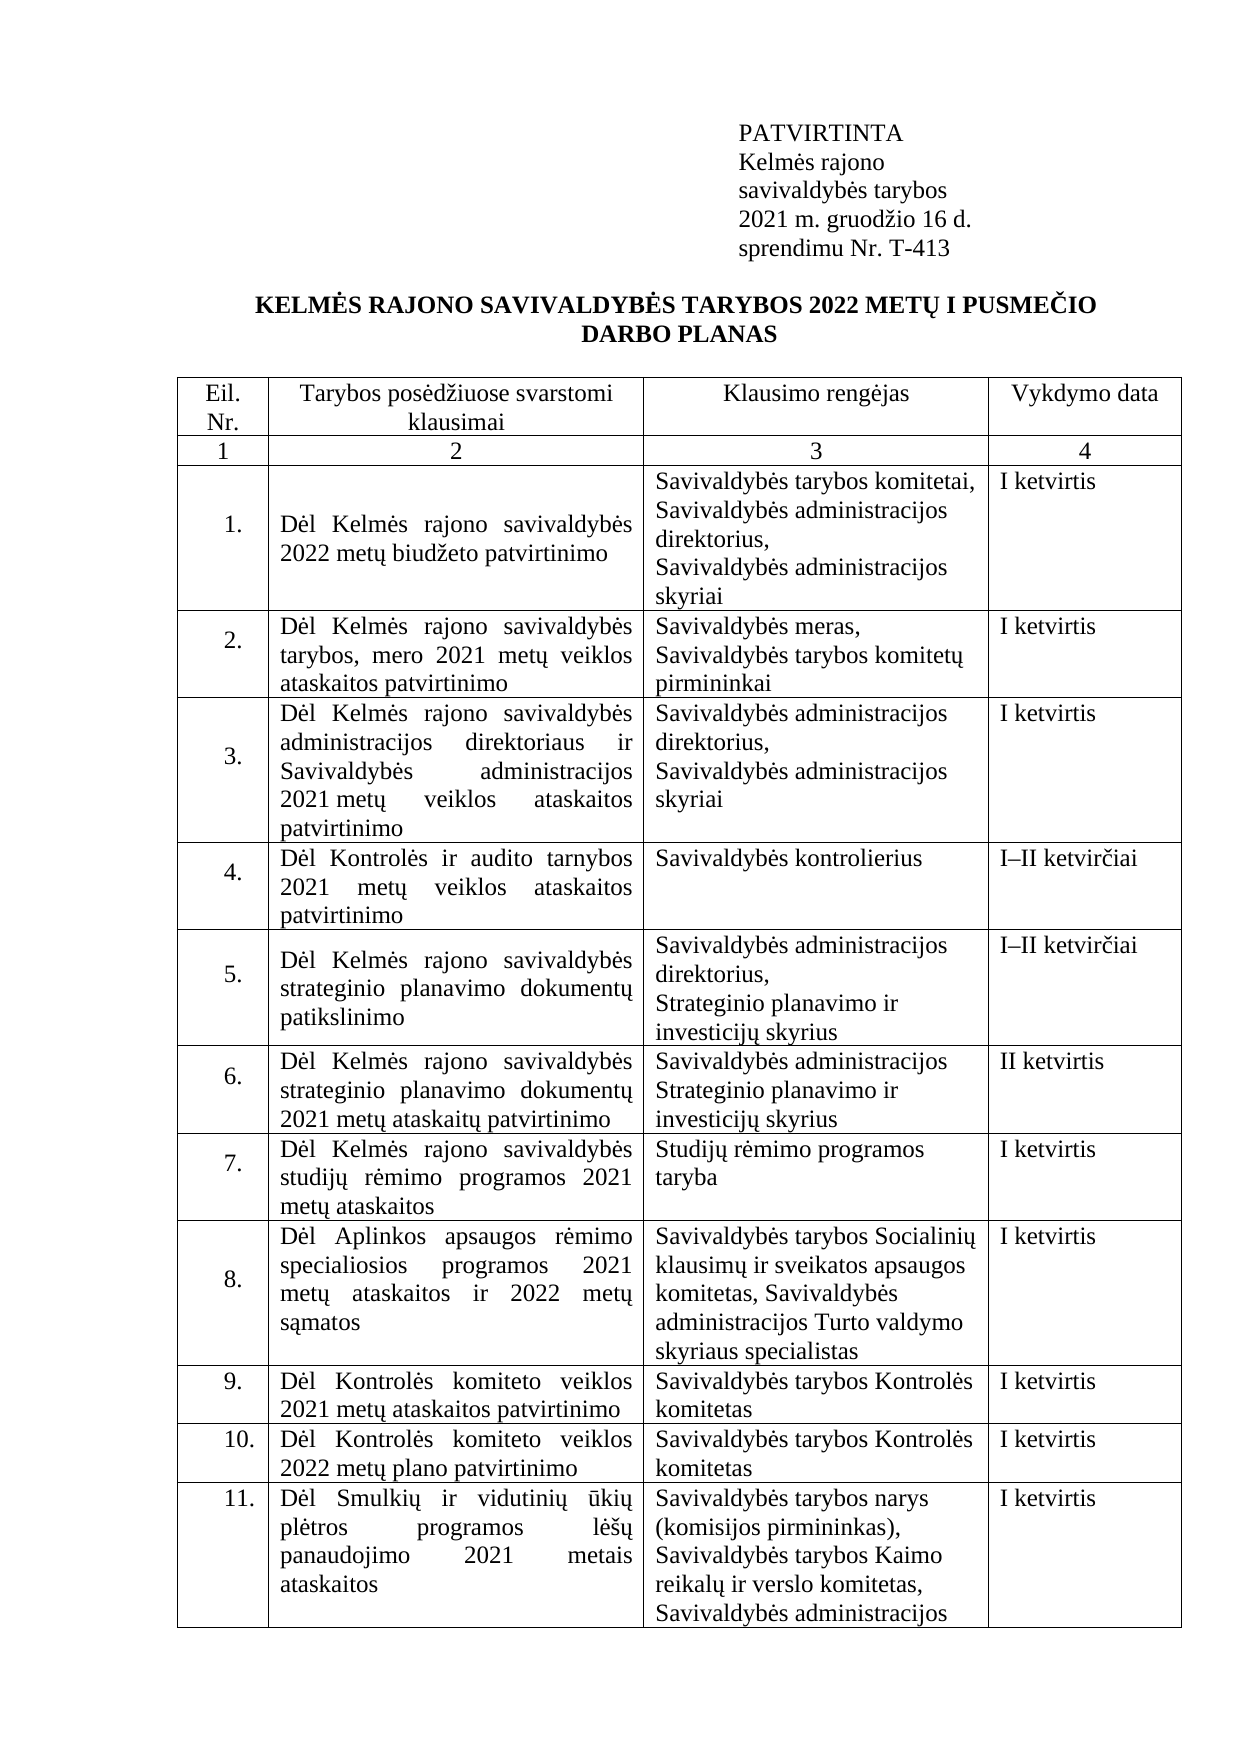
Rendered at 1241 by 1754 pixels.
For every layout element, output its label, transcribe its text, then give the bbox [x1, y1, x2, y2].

table_cell [178, 466, 268, 610]
table_cell [178, 698, 268, 842]
text DARBO PLANAS [177, 319, 1181, 348]
table_cell [178, 1134, 268, 1220]
text savivaldybės tarybos [738, 176, 1181, 204]
table_cell Savivaldybės tarybos narys (komisijos pirmininkas), Savivaldybės tarybos Kaimo reikalų ir verslo komitetas, Savivaldybės administracijos [644, 1483, 988, 1627]
table_cell I ketvirtis [989, 1221, 1181, 1365]
table_cell II ketvirtis [989, 1046, 1181, 1133]
table_cell I ketvirtis [989, 1366, 1181, 1423]
table_header Eil. Nr. [178, 378, 268, 435]
table_cell Dėl Aplinkos apsaugos rėmimo specialiosios programos 2021 metų ataskaitos ir 2022 metų sąmatos [269, 1221, 643, 1365]
text Kelmės rajono [738, 147, 1181, 176]
table_cell Studijų rėmimo programos taryba [644, 1134, 988, 1220]
table_cell Dėl Kontrolės ir audito tarnybos 2021 metų veiklos ataskaitos patvirtinimo [269, 843, 643, 929]
table_cell I–II ketvirčiai [989, 930, 1181, 1045]
table_cell Savivaldybės tarybos Kontrolės komitetas [644, 1366, 988, 1423]
table_cell [178, 1221, 268, 1365]
text sprendimu Nr. T-413 [738, 233, 1181, 262]
table_cell 4 [989, 436, 1181, 465]
table_cell I ketvirtis [989, 466, 1181, 610]
table_cell Dėl Kelmės rajono savivaldybės administracijos direktoriaus ir Savivaldybės administracijos 2021 metų veiklos ataskaitos patvirtinimo [269, 698, 643, 842]
text 2021 m. gruodžio 16 d. [738, 204, 1181, 233]
table_cell I ketvirtis [989, 698, 1181, 842]
table_cell Dėl Kontrolės komiteto veiklos 2021 metų ataskaitos patvirtinimo [269, 1366, 643, 1423]
table_cell [178, 1424, 268, 1482]
table_cell Dėl Kelmės rajono savivaldybės tarybos, mero 2021 metų veiklos ataskaitos patvirtinimo [269, 611, 643, 697]
table_cell I ketvirtis [989, 1483, 1181, 1627]
table_cell Dėl Kelmės rajono savivaldybės strateginio planavimo dokumentų 2021 metų ataskaitų patvirtinimo [269, 1046, 643, 1133]
table_cell [178, 1366, 268, 1423]
table_cell 1 [178, 436, 268, 465]
table_cell [178, 611, 268, 697]
table_cell [178, 1483, 268, 1627]
table_cell Savivaldybės tarybos Socialinių klausimų ir sveikatos apsaugos komitetas, Savivaldybės administracijos Turto valdymo skyriaus specialistas [644, 1221, 988, 1365]
table_header Tarybos posėdžiuose svarstomi klausimai [269, 378, 643, 435]
table_cell 3 [644, 436, 988, 465]
table_cell Savivaldybės meras, Savivaldybės tarybos komitetų pirmininkai [644, 611, 988, 697]
table_cell [178, 843, 268, 929]
table_cell [178, 1046, 268, 1133]
table_cell Savivaldybės kontrolierius [644, 843, 988, 929]
table_cell I ketvirtis [989, 1134, 1181, 1220]
table_cell Savivaldybės administracijos direktorius, Savivaldybės administracijos skyriai [644, 698, 988, 842]
table_cell I ketvirtis [989, 611, 1181, 697]
table_cell Savivaldybės tarybos Kontrolės komitetas [644, 1424, 988, 1482]
table_cell I ketvirtis [989, 1424, 1181, 1482]
text KELMĖS RAJONO SAVIVALDYBĖS TARYBOS 2022 METŲ I PUSMEČIO [177, 291, 1181, 319]
table_cell Dėl Kelmės rajono savivaldybės strateginio planavimo dokumentų patikslinimo [269, 930, 643, 1045]
text PATVIRTINTA [738, 118, 1181, 147]
table_cell 2 [269, 436, 643, 465]
table_cell Dėl Smulkių ir vidutinių ūkių plėtros programos lėšų panaudojimo 2021 metais ataskaitos [269, 1483, 643, 1627]
table_cell Dėl Kelmės rajono savivaldybės studijų rėmimo programos 2021 metų ataskaitos [269, 1134, 643, 1220]
table_cell Savivaldybės tarybos komitetai, Savivaldybės administracijos direktorius, Savivaldybės administracijos skyriai [644, 466, 988, 610]
table_cell I–II ketvirčiai [989, 843, 1181, 929]
table_cell Dėl Kelmės rajono savivaldybės 2022 metų biudžeto patvirtinimo [269, 466, 643, 610]
table_cell [178, 930, 268, 1045]
table_cell Dėl Kontrolės komiteto veiklos 2022 metų plano patvirtinimo [269, 1424, 643, 1482]
table_cell Savivaldybės administracijos direktorius, Strateginio planavimo ir investicijų skyrius [644, 930, 988, 1045]
table_cell Savivaldybės administracijos Strateginio planavimo ir investicijų skyrius [644, 1046, 988, 1133]
table_header Vykdymo data [989, 378, 1181, 435]
table_header Klausimo rengėjas [644, 378, 988, 435]
